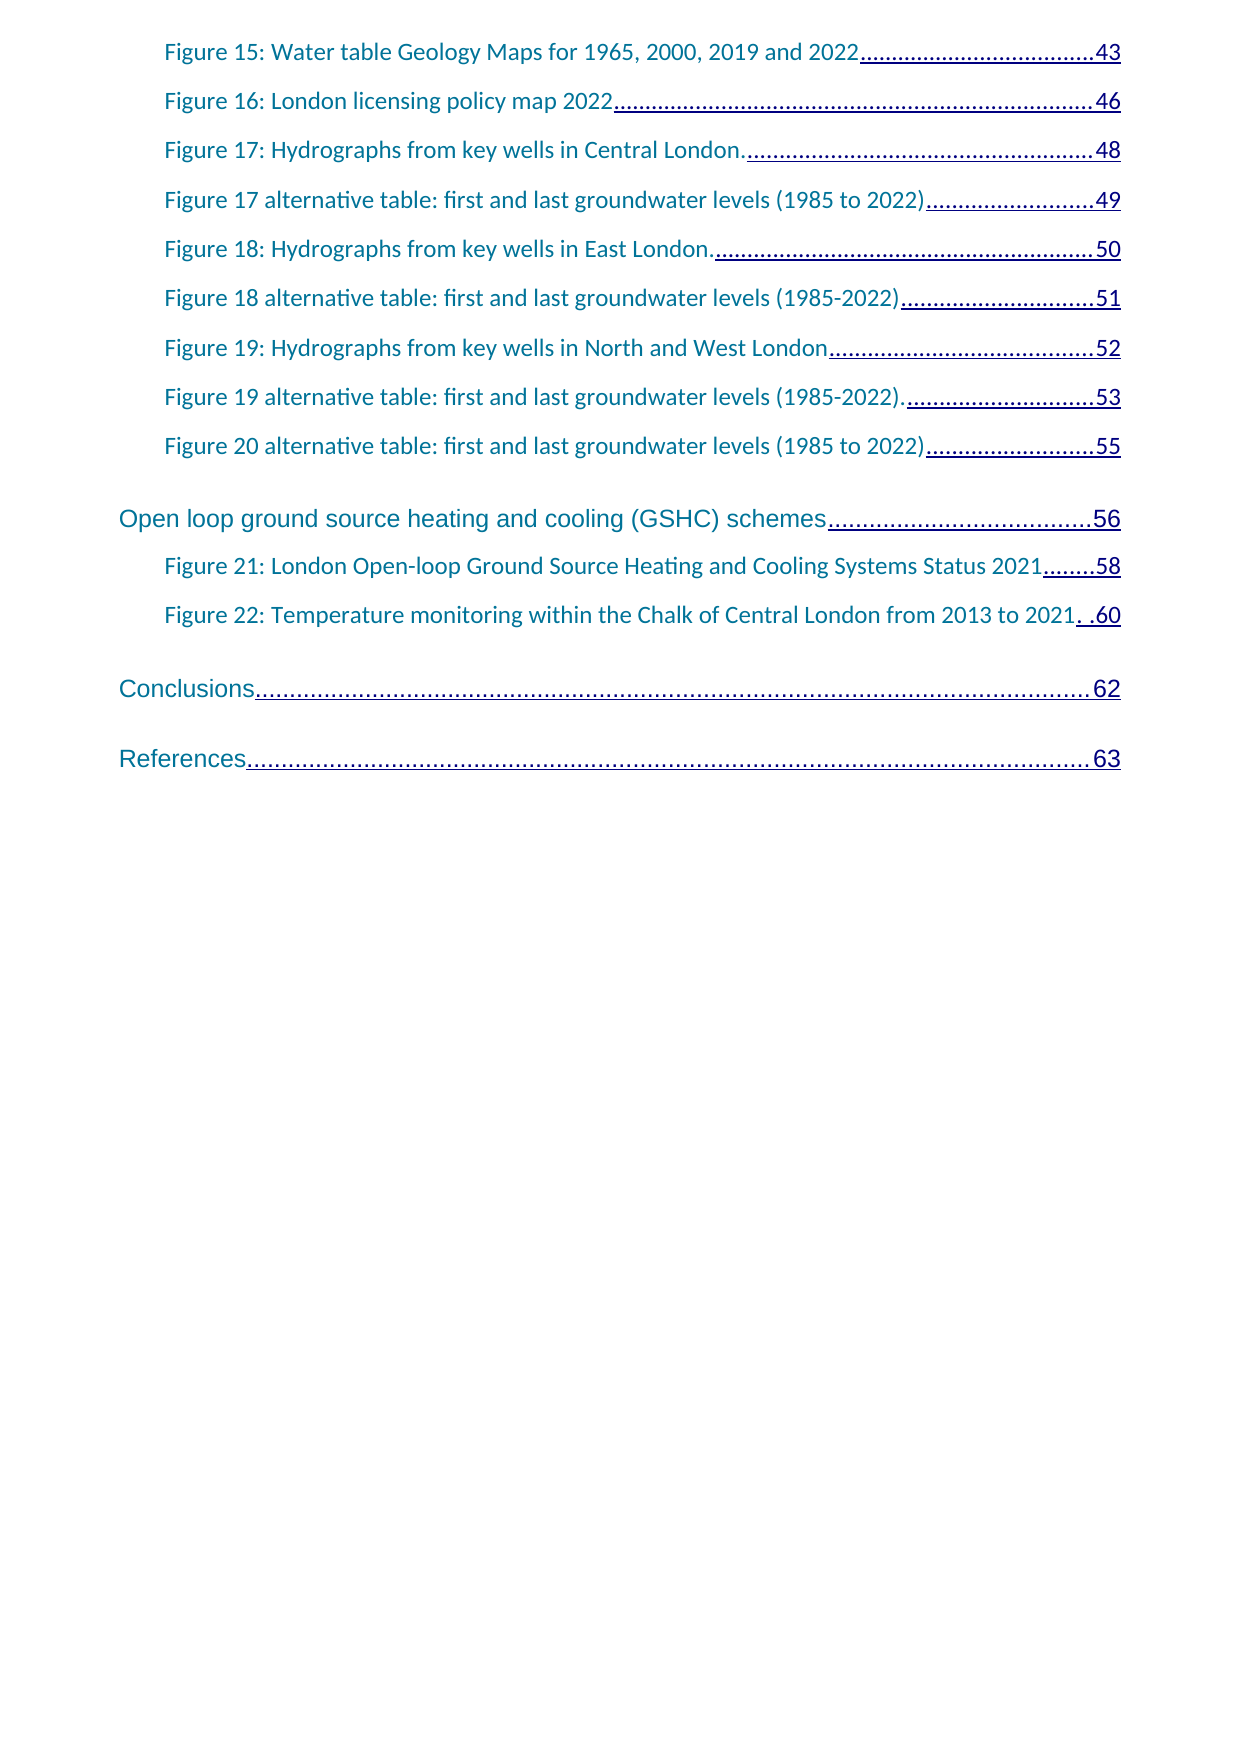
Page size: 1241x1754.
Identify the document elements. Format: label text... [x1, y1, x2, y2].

text Figure 22: Temperature monitoring within the Chalk of Central London from 2013 to 2021 60 [164, 599, 1122, 630]
text Figure 15: Water table Geology Maps for 1965, 2000, 2019 and 2022 43 [164, 36, 1122, 67]
text Open loop ground source heating and cooling (GSHC) schemes 56 [118, 504, 1122, 533]
text Figure 18 alternative table: first and last groundwater levels (1985-2022) 51 [164, 282, 1122, 313]
text Figure 16: London licensing policy map 2022 46 [164, 85, 1122, 116]
text Figure 21: London Open-loop Ground Source Heating and Cooling Systems Status 2021 58 [164, 550, 1122, 581]
text References 63 [118, 744, 1122, 773]
text Figure 19: Hydrographs from key wells in North and West London 52 [164, 332, 1122, 362]
text Figure 17: Hydrographs from key wells in Central London. 48 [164, 134, 1122, 165]
text Figure 19 alternative table: first and last groundwater levels (1985-2022). 53 [164, 381, 1122, 411]
text Figure 17 alternative table: first and last groundwater levels (1985 to 2022) 49 [164, 184, 1122, 214]
text Figure 18: Hydrographs from key wells in East London. 50 [164, 233, 1122, 264]
text Figure 20 alternative table: first and last groundwater levels (1985 to 2022) 55 [164, 430, 1122, 461]
text Conclusions 62 [118, 673, 1122, 702]
